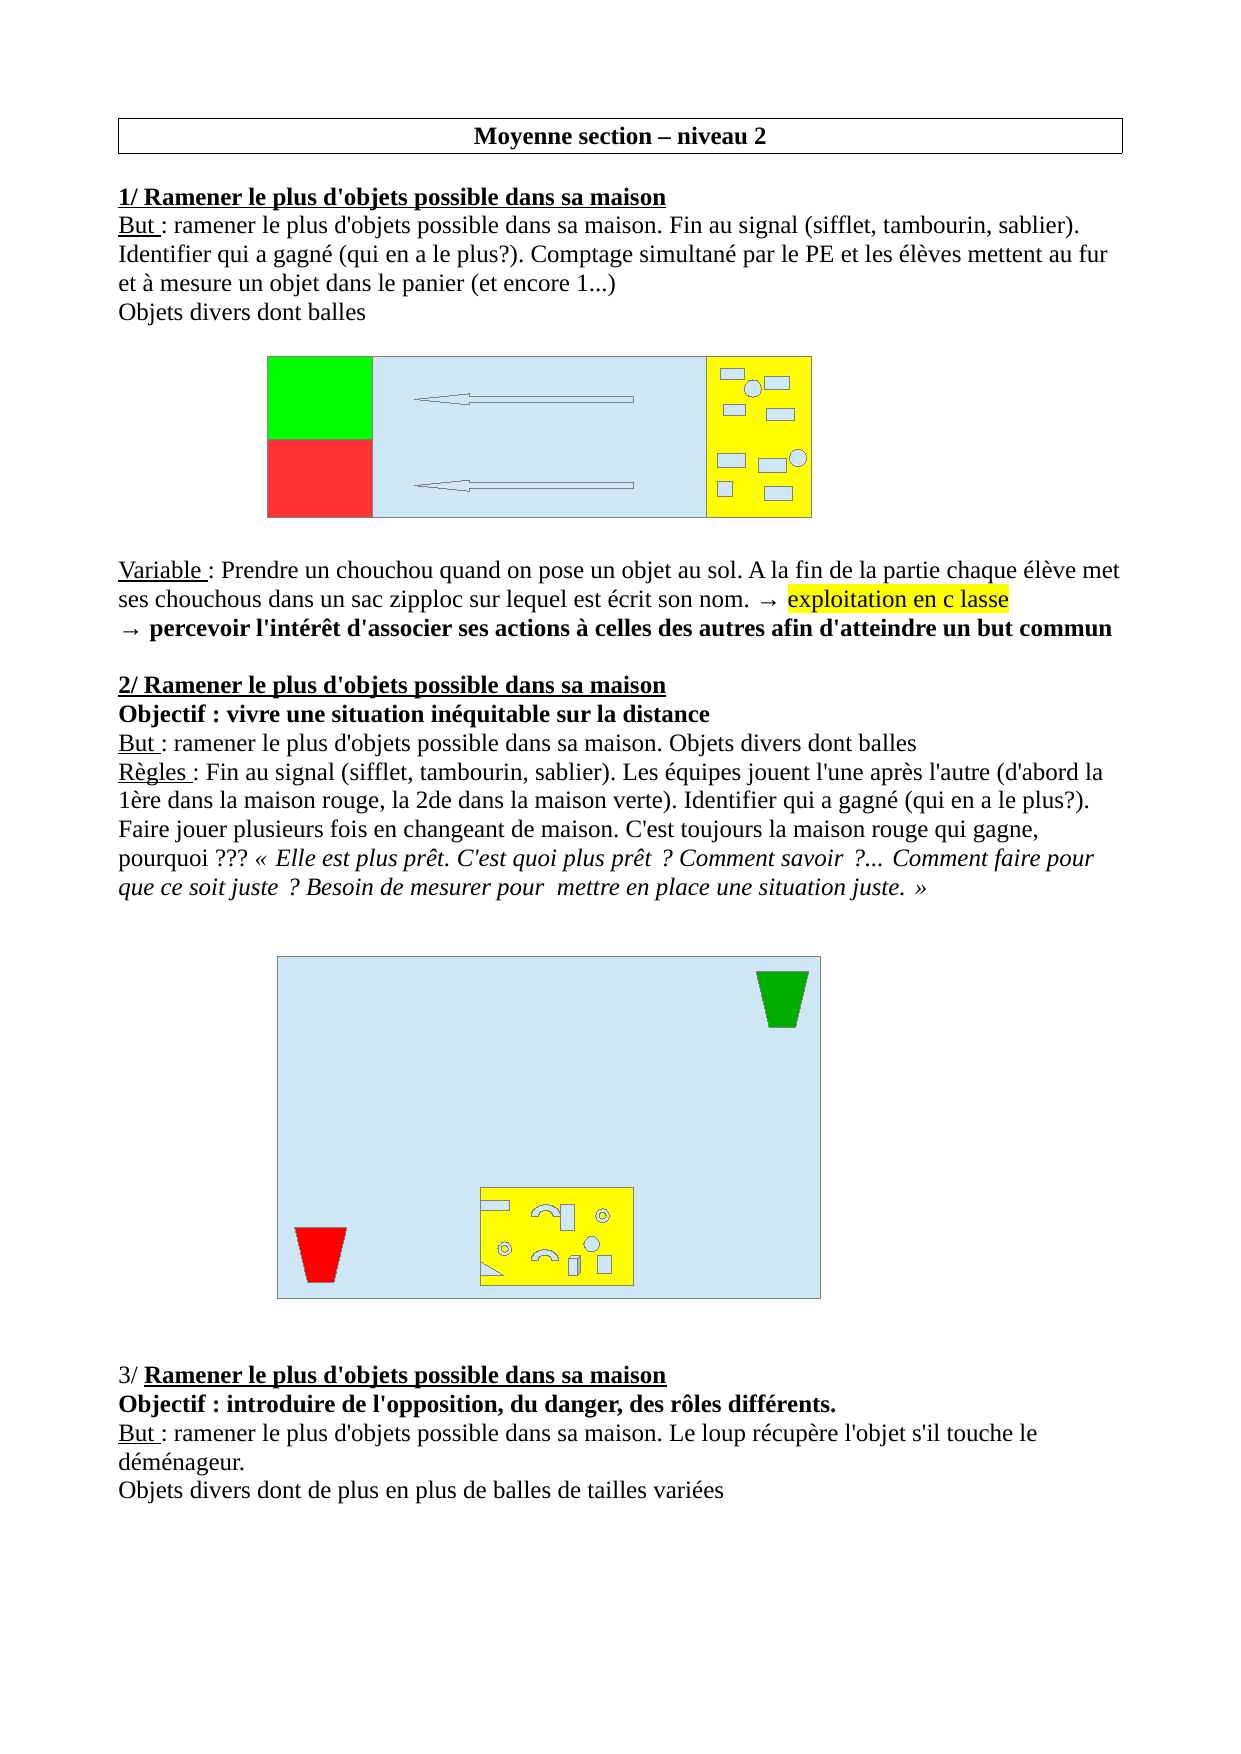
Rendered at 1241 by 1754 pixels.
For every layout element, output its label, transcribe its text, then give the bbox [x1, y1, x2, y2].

text 3/ Ramener le plus d'objets possible dans sa maison [118, 1360, 1122, 1389]
text Objets divers dont balles [118, 297, 1122, 325]
text Moyenne section – niveau 2 [119, 119, 1122, 153]
text But : ramener le plus d'objets possible dans sa maison. Le loup récupère l'objet s'il touche le déménageur. [118, 1418, 1122, 1475]
text Variable : Prendre un chouchou quand on pose un objet au sol. A la fin de la partie chaque élève met ses chouchous dans un sac zipploc sur lequel est écrit son nom. → exploitation en c lasse [118, 555, 1122, 613]
text Objectif : introduire de l'opposition, du danger, des rôles différents. [118, 1389, 1122, 1418]
text 1/ Ramener le plus d'objets possible dans sa maison [118, 182, 1122, 210]
text Objectif : vivre une situation inéquitable sur la distance [118, 699, 1122, 728]
text → percevoir l'intérêt d'associer ses actions à celles des autres afin d'atteindre un but commun [118, 613, 1122, 642]
text 2/ Ramener le plus d'objets possible dans sa maison [118, 670, 1122, 699]
text But : ramener le plus d'objets possible dans sa maison. Objets divers dont balles [118, 728, 1122, 757]
text Règles : Fin au signal (sifflet, tambourin, sablier). Les équipes jouent l'une après l'autre (d'abord la 1ère dans la maison rouge, la 2de dans la maison verte). Identifier qui a gagné (qui en a le plus?). Faire jouer plusieurs fois en changeant de maison. C'est toujours la maison rouge qui gagne, pourquoi ??? « Elle est plus prêt. C'est quoi plus prêt ? Comment savoir ?... Comment faire pour que ce soit juste ? Besoin de mesurer pour mettre en place une situation juste. » [118, 757, 1122, 900]
text But : ramener le plus d'objets possible dans sa maison. Fin au signal (sifflet, tambourin, sablier). Identifier qui a gagné (qui en a le plus?). Comptage simultané par le PE et les élèves mettent au fur et à mesure un objet dans le panier (et encore 1...) [118, 210, 1122, 297]
text Objets divers dont de plus en plus de balles de tailles variées [118, 1475, 1122, 1504]
